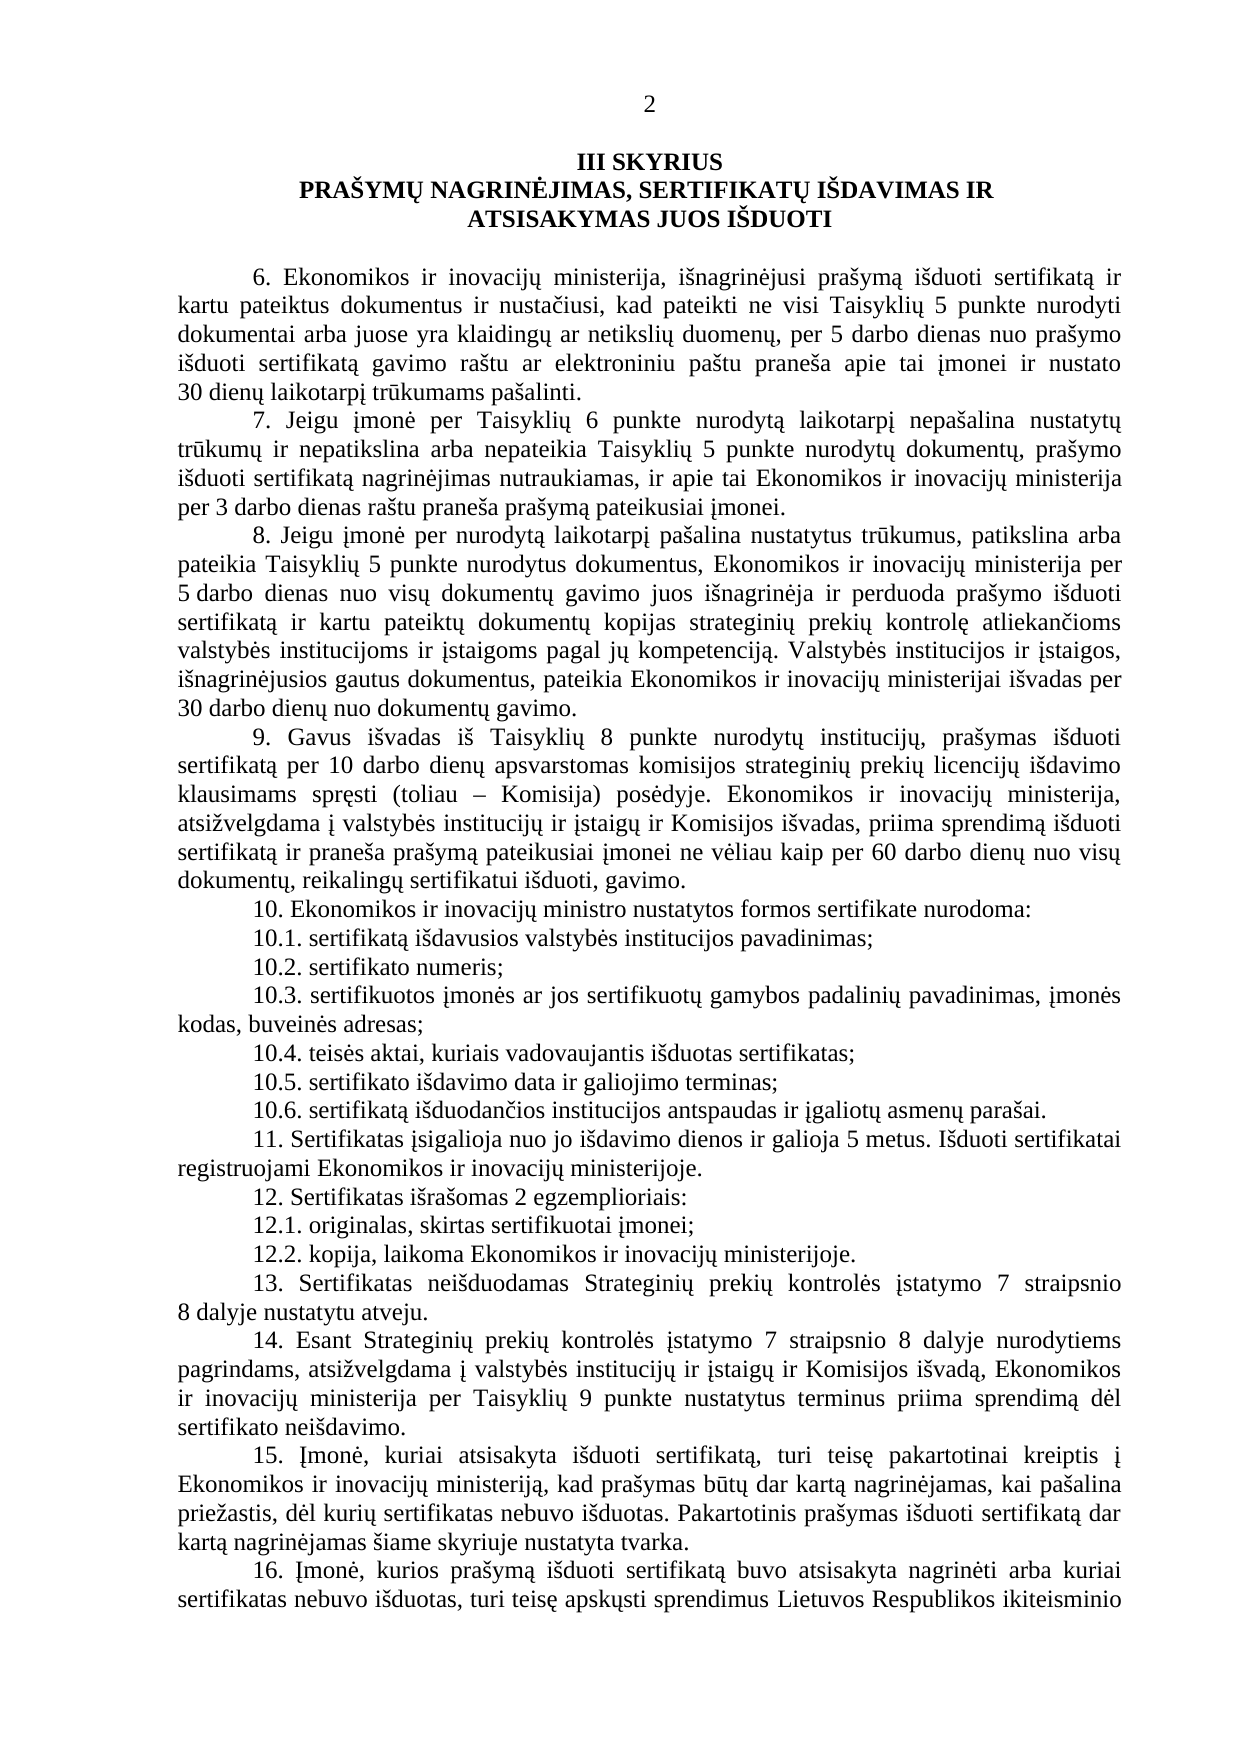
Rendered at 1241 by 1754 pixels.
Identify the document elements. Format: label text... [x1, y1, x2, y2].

text 10.2. sertifikato numeris; [177, 952, 1122, 981]
text 14. Esant Strateginių prekių kontrolės įstatymo 7 straipsnio 8 dalyje nurodytiems pagrindams, atsižvelgdama į valstybės institucijų ir įstaigų ir Komisijos išvadą, Ekonomikos ir inovacijų ministerija per Taisyklių 9 punkte nustatytus terminus priima sprendimą dėl sertifikato neišdavimo. [177, 1326, 1122, 1441]
text 11. Sertifikatas įsigalioja nuo jo išdavimo dienos ir galioja 5 metus. Išduoti sertifikatai registruojami Ekonomikos ir inovacijų ministerijoje. [177, 1124, 1122, 1182]
text 9. Gavus išvadas iš Taisyklių 8 punkte nurodytų institucijų, prašymas išduoti sertifikatą per 10 darbo dienų apsvarstomas komisijos strateginių prekių licencijų išdavimo klausimams spręsti (toliau – Komisija) posėdyje. Ekonomikos ir inovacijų ministerija, atsižvelgdama į valstybės institucijų ir įstaigų ir Komisijos išvadas, priima sprendimą išduoti sertifikatą ir praneša prašymą pateikusiai įmonei ne vėliau kaip per 60 darbo dienų nuo visų dokumentų, reikalingų sertifikatui išduoti, gavimo. [177, 722, 1122, 894]
text 10.6. sertifikatą išduodančios institucijos antspaudas ir įgaliotų asmenų parašai. [177, 1096, 1122, 1124]
text 8. Jeigu įmonė per nurodytą laikotarpį pašalina nustatytus trūkumus, patikslina arba pateikia Taisyklių 5 punkte nurodytus dokumentus, Ekonomikos ir inovacijų ministerija per 5 darbo dienas nuo visų dokumentų gavimo juos išnagrinėja ir perduoda prašymo išduoti sertifikatą ir kartu pateiktų dokumentų kopijas strateginių prekių kontrolę atliekančioms valstybės institucijoms ir įstaigoms pagal jų kompetenciją. Valstybės institucijos ir įstaigos, išnagrinėjusios gautus dokumentus, pateikia Ekonomikos ir inovacijų ministerijai išvadas per 30 darbo dienų nuo dokumentų gavimo. [177, 521, 1122, 722]
text 7. Jeigu įmonė per Taisyklių 6 punkte nurodytą laikotarpį nepašalina nustatytų trūkumų ir nepatikslina arba nepateikia Taisyklių 5 punkte nurodytų dokumentų, prašymo išduoti sertifikatą nagrinėjimas nutraukiamas, ir apie tai Ekonomikos ir inovacijų ministerija per 3 darbo dienas raštu praneša prašymą pateikusiai įmonei. [177, 406, 1122, 521]
text 10.1. sertifikatą išdavusios valstybės institucijos pavadinimas; [177, 923, 1122, 952]
text 16. Įmonė, kurios prašymą išduoti sertifikatą buvo atsisakyta nagrinėti arba kuriai sertifikatas nebuvo išduotas, turi teisę apskųsti sprendimus Lietuvos Respublikos ikiteisminio [177, 1556, 1122, 1613]
text 13. Sertifikatas neišduodamas Strateginių prekių kontrolės įstatymo 7 straipsnio 8 dalyje nustatytu atveju. [177, 1268, 1122, 1326]
text Prašymų nagrinėjimas, sertifikatų išdavimas IR ATSISAKYMAS JUOS IŠDUOTI [177, 176, 1122, 233]
text 12.2. kopija, laikoma Ekonomikos ir inovacijų ministerijoje. [177, 1239, 1122, 1268]
text 12.1. originalas, skirtas sertifikuotai įmonei; [177, 1211, 1122, 1239]
text 6. Ekonomikos ir inovacijų ministerija, išnagrinėjusi prašymą išduoti sertifikatą ir kartu pateiktus dokumentus ir nustačiusi, kad pateikti ne visi Taisyklių 5 punkte nurodyti dokumentai arba juose yra klaidingų ar netikslių duomenų, per 5 darbo dienas nuo prašymo išduoti sertifikatą gavimo raštu ar elektroniniu paštu praneša apie tai įmonei ir nustato 30 dienų laikotarpį trūkumams pašalinti. [177, 262, 1122, 406]
text 12. Sertifikatas išrašomas 2 egzemplioriais: [177, 1182, 1122, 1211]
text 10.3. sertifikuotos įmonės ar jos sertifikuotų gamybos padalinių pavadinimas, įmonės kodas, buveinės adresas; [177, 981, 1122, 1038]
text 10.4. teisės aktai, kuriais vadovaujantis išduotas sertifikatas; [177, 1038, 1122, 1067]
text 15. Įmonė, kuriai atsisakyta išduoti sertifikatą, turi teisę pakartotinai kreiptis į Ekonomikos ir inovacijų ministeriją, kad prašymas būtų dar kartą nagrinėjamas, kai pašalina priežastis, dėl kurių sertifikatas nebuvo išduotas. Pakartotinis prašymas išduoti sertifikatą dar kartą nagrinėjamas šiame skyriuje nustatyta tvarka. [177, 1441, 1122, 1556]
text 10. Ekonomikos ir inovacijų ministro nustatytos formos sertifikate nurodoma: [177, 894, 1122, 923]
text III SKYRIUS [177, 147, 1122, 176]
text 10.5. sertifikato išdavimo data ir galiojimo terminas; [177, 1067, 1122, 1096]
